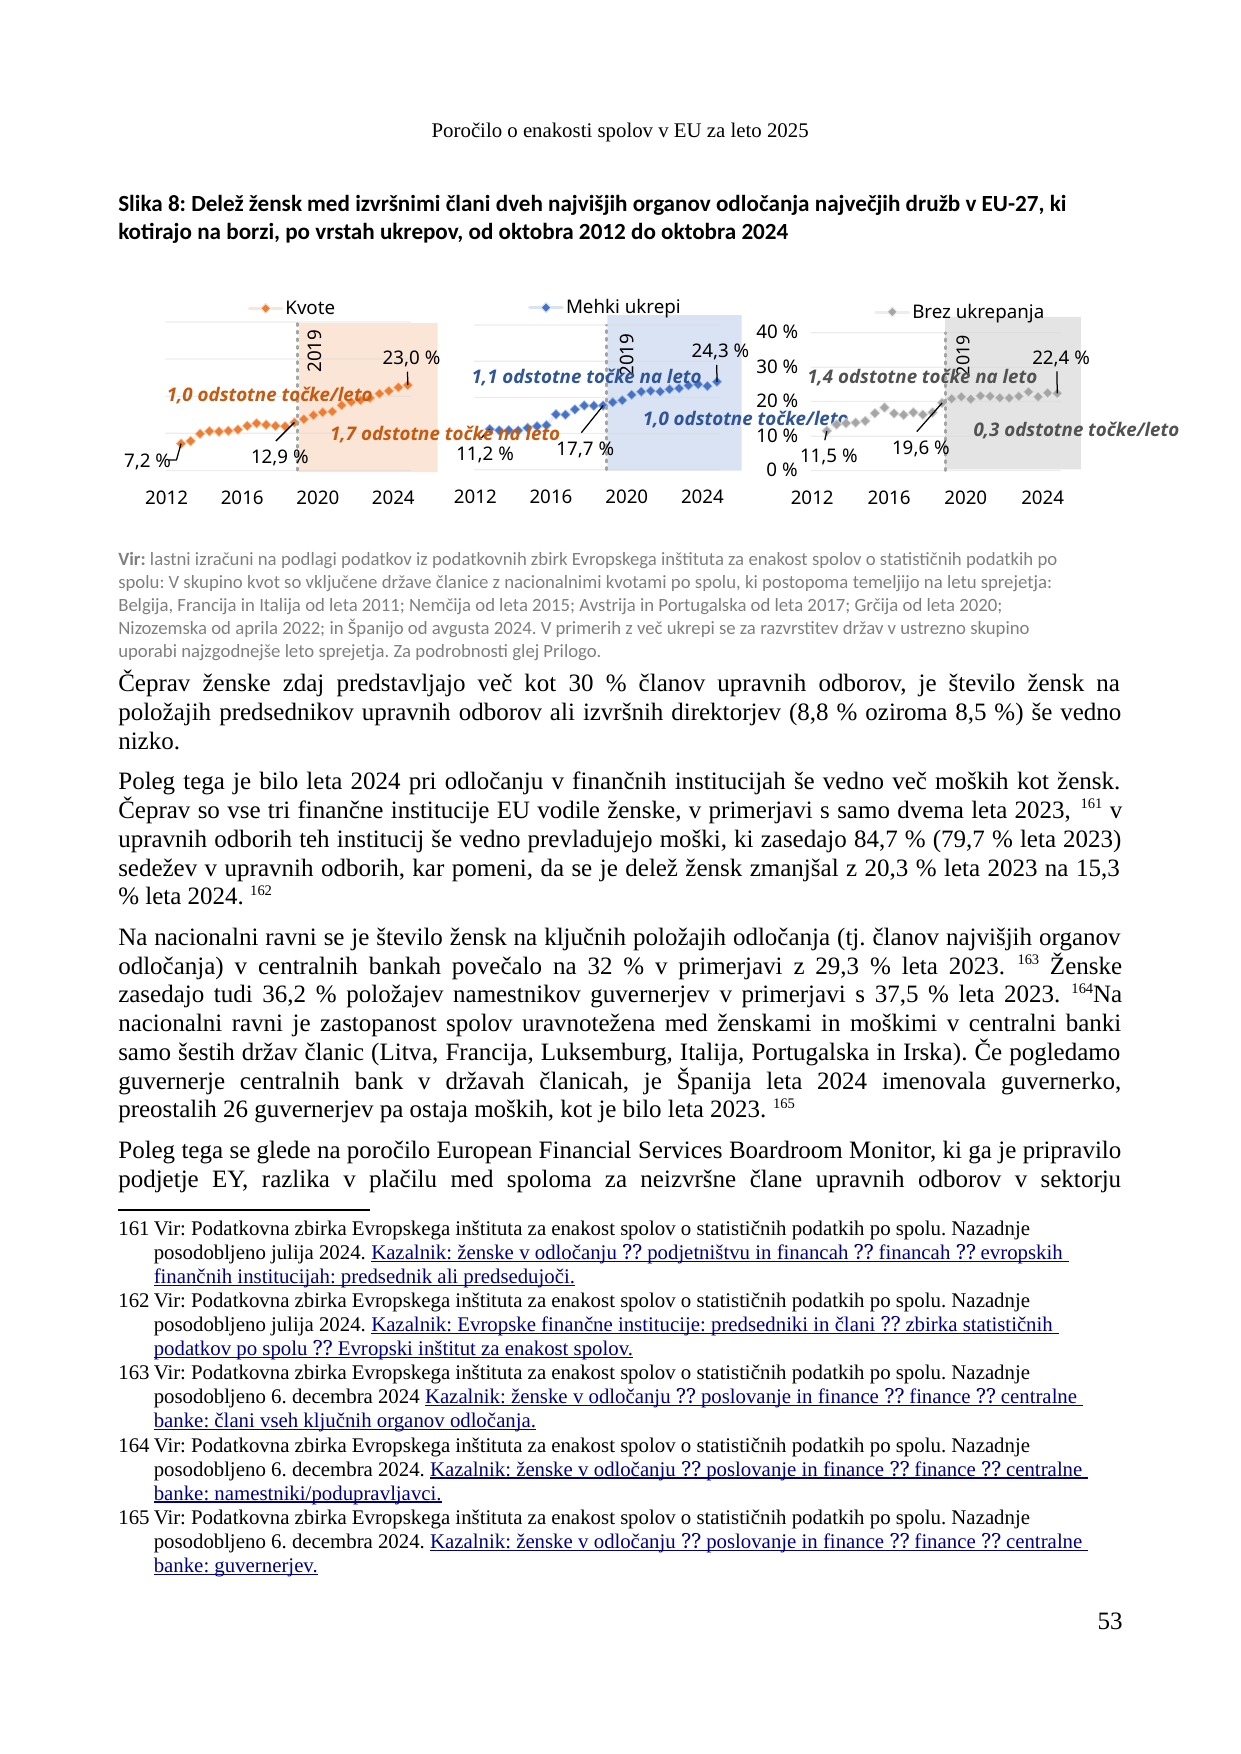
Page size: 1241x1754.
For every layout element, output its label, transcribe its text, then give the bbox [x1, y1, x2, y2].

text Vir: Podatkovna zbirka Evropskega inštituta za enakost spolov o statističnih podatkih po spolu. Nazadnje posodobljeno 6. decembra 2024. Kazalnik: ženske v odločanju ⁇ poslovanje in finance ⁇ finance ⁇ centralne banke: guvernerjev. [118, 1505, 1122, 1577]
text Nova uredba o splošni varnosti proizvodov se uporablja od 13. decembra 2024. Krepi varnostna pravila za proizvode, ki se prodajajo na spletu in zunaj njega, ter določa, da je treba pri oceni tveganja proizvodov in dejavnostih standardizacije upoštevati razlike med spoloma. Komisija podpira vse zainteresirane strani pri izvajanju te nove uredbe. [607, 315, 742, 471]
text Vir: Podatkovna zbirka Evropskega inštituta za enakost spolov o statističnih podatkih po spolu. Nazadnje posodobljeno 6. decembra 2024 Kazalnik: ženske v odločanju ⁇ poslovanje in finance ⁇ finance ⁇ centralne banke: člani vseh ključnih organov odločanja. [118, 1360, 1122, 1432]
text Poleg tega je bilo leta 2024 pri odločanju v finančnih institucijah še vedno več moških kot žensk. Čeprav so vse tri finančne institucije EU vodile ženske, v primerjavi s samo dvema leta 2023, v upravnih odborih teh institucij še vedno prevladujejo moški, ki zasedajo 84,7 % (79,7 % leta 2023) sedežev v upravnih odborih, kar pomeni, da se je delež žensk zmanjšal z 20,3 % leta 2023 na 15,3 % leta 2024. [118, 766, 1122, 910]
text Čeprav ženske zdaj predstavljajo več kot 30 % članov upravnih odborov, je število žensk na položajih predsednikov upravnih odborov ali izvršnih direktorjev (8,8 % oziroma 8,5 %) še vedno nizko. [118, 183, 1122, 754]
text Na nacionalni ravni se je število žensk na ključnih položajih odločanja (tj. članov najvišjih organov odločanja) v centralnih bankah povečalo na 32 % v primerjavi z 29,3 % leta 2023. Ženske zasedajo tudi 36,2 % položajev namestnikov guvernerjev v primerjavi s 37,5 % leta 2023. Na nacionalni ravni je zastopanost spolov uravnotežena med ženskami in moškimi v centralni banki samo šestih držav članic (Litva, Francija, Luksemburg, Italija, Portugalska in Irska). Če pogledamo guvernerje centralnih bank v državah članicah, je Španija leta 2024 imenovala guvernerko, preostalih 26 guvernerjev pa ostaja moških, kot je bilo leta 2023. [118, 922, 1122, 1123]
text Vir: Podatkovna zbirka Evropskega inštituta za enakost spolov o statističnih podatkih po spolu. Nazadnje posodobljeno julija 2024. Kazalnik: Evropske finančne institucije: predsedniki in člani ⁇ zbirka statističnih podatkov po spolu ⁇ Evropski inštitut za enakost spolov. [118, 1288, 1122, 1360]
text Vir: Podatkovna zbirka Evropskega inštituta za enakost spolov o statističnih podatkih po spolu. Nazadnje posodobljeno 6. decembra 2024. Kazalnik: ženske v odločanju ⁇ poslovanje in finance ⁇ finance ⁇ centralne banke: namestniki/podupravljavci. [118, 1432, 1122, 1505]
text Poleg tega se glede na poročilo European Financial Services Boardroom Monitor, ki ga je pripravilo podjetje EY, razlika v plačilu med spoloma za neizvršne člane upravnih odborov v sektorju [118, 1135, 1122, 1193]
text Vir: Podatkovna zbirka Evropskega inštituta za enakost spolov o statističnih podatkih po spolu. Nazadnje posodobljeno julija 2024. Kazalnik: ženske v odločanju ⁇ podjetništvu in financah ⁇ financah ⁇ evropskih finančnih institucijah: predsednik ali predsedujoči. [118, 1216, 1122, 1288]
